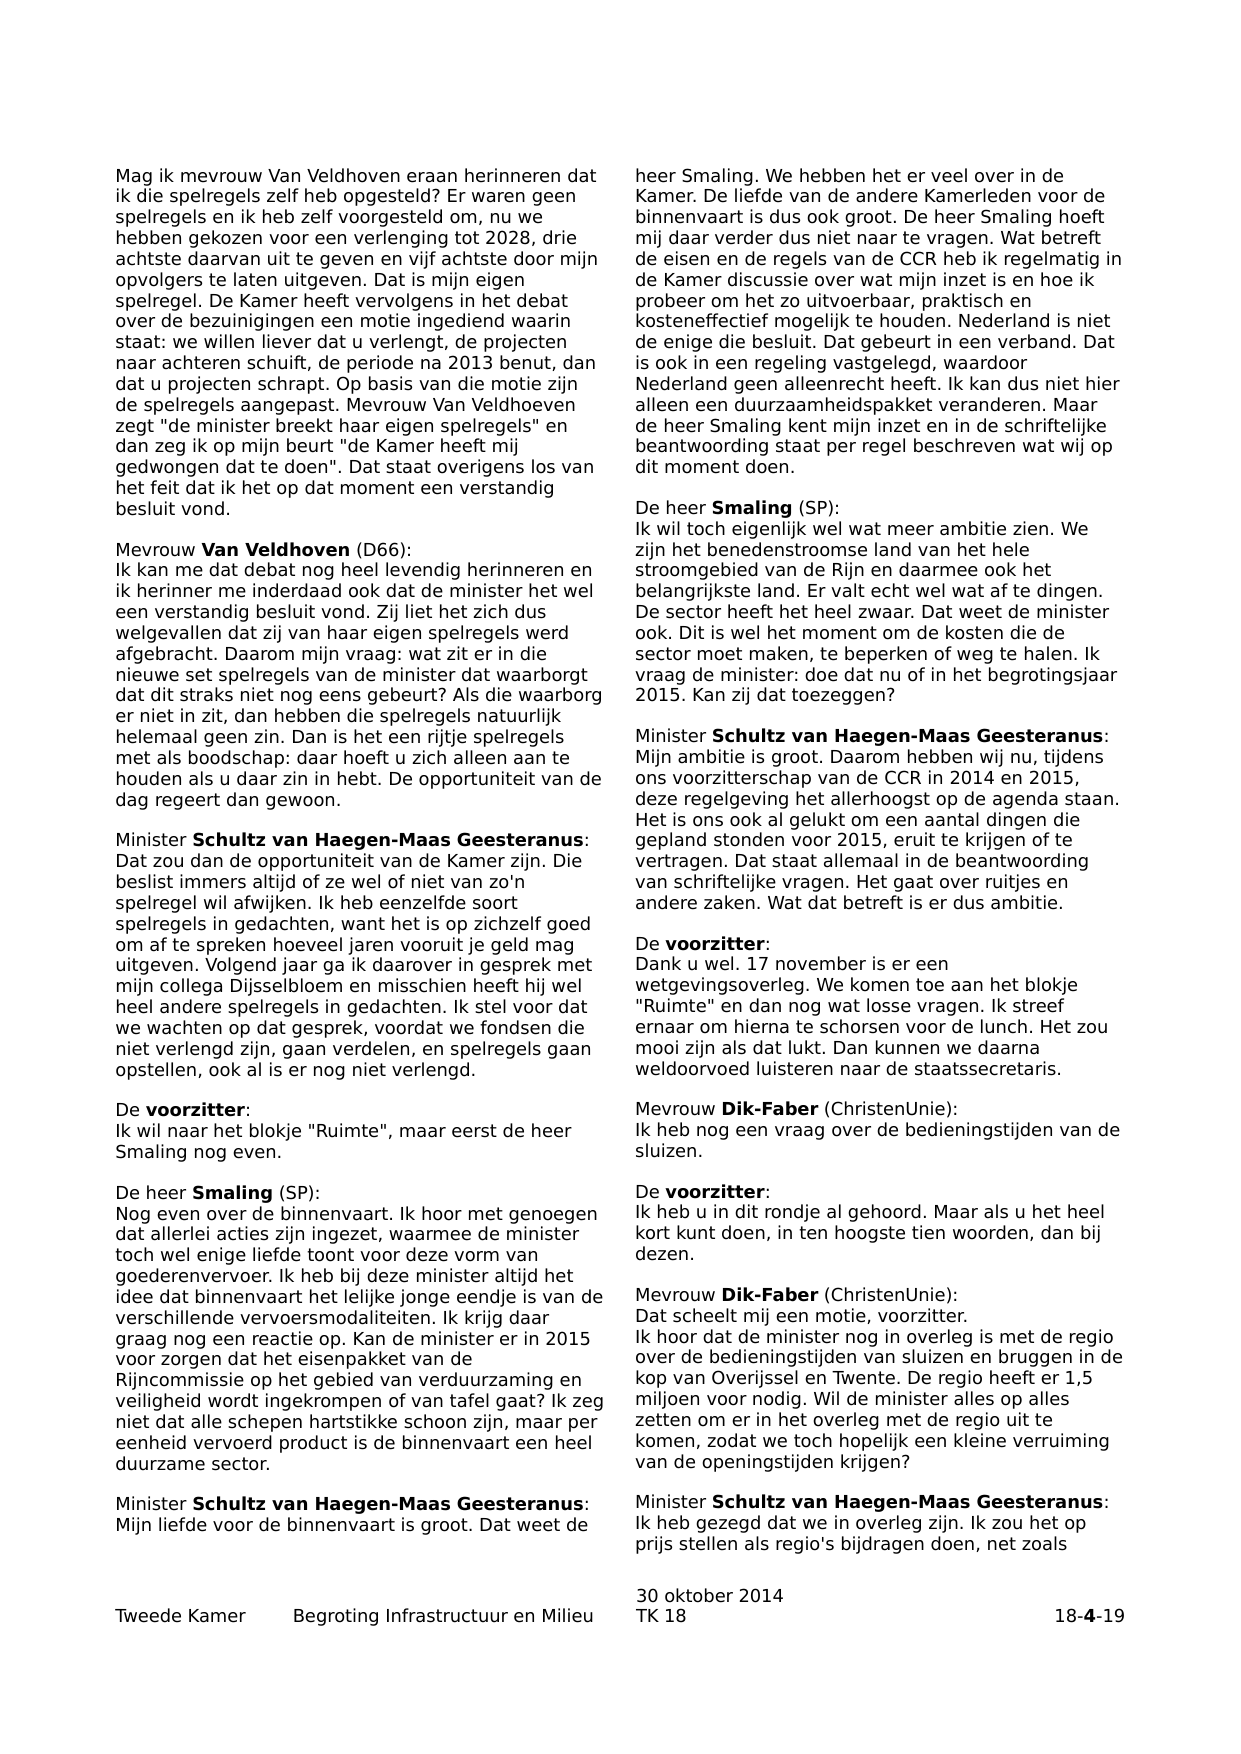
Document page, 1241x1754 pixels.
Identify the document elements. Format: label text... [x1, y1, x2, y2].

text Ik heb u in dit rondje al gehoord. Maar als u het heel kort kunt doen, in ten hoogste tien woorden, dan bij dezen. [635, 1202, 1125, 1265]
text Minister Schultz van Haegen-Maas Geesteranus: [635, 726, 1125, 747]
text Dat zou dan de opportuniteit van de Kamer zijn. Die beslist immers altijd of ze wel of niet van zo'n spelregel wil afwijken. Ik heb eenzelfde soort spelregels in gedachten, want het is op zichzelf goed om af te spreken hoeveel jaren vooruit je geld mag uitgeven. Volgend jaar ga ik daarover in gesprek met mijn collega Dijsselbloem en misschien heeft hij wel heel andere spelregels in gedachten. Ik stel voor dat we wachten op dat gesprek, voordat we fondsen die niet verlengd zijn, gaan verdelen, en spelregels gaan opstellen, ook al is er nog niet verlengd. [115, 851, 605, 1080]
text heer Smaling. We hebben het er veel over in de Kamer. De liefde van de andere Kamerleden voor de binnenvaart is dus ook groot. De heer Smaling hoeft mij daar verder dus niet naar te vragen. Wat betreft de eisen en de regels van de CCR heb ik regelmatig in de Kamer discussie over wat mijn inzet is en hoe ik probeer om het zo uitvoerbaar, praktisch en kosteneffectief mogelijk te houden. Nederland is niet de enige die besluit. Dat gebeurt in een verband. Dat is ook in een regeling vastgelegd, waardoor Nederland geen alleenrecht heeft. Ik kan dus niet hier alleen een duurzaamheidspakket veranderen. Maar de heer Smaling kent mijn inzet en in de schriftelijke beantwoording staat per regel beschreven wat wij op dit moment doen. [635, 165, 1125, 478]
text Ik hoor dat de minister nog in overleg is met de regio over de bedieningstijden van sluizen en bruggen in de kop van Overijssel en Twente. De regio heeft er 1,5 miljoen voor nodig. Wil de minister alles op alles zetten om er in het overleg met de regio uit te komen, zodat we toch hopelijk een kleine verruiming van de openingstijden krijgen? [635, 1326, 1125, 1472]
text Mag ik mevrouw Van Veldhoven eraan herinneren dat ik die spelregels zelf heb opgesteld? Er waren geen spelregels en ik heb zelf voorgesteld om, nu we hebben gekozen voor een verlenging tot 2028, drie achtste daarvan uit te geven en vijf achtste door mijn opvolgers te laten uitgeven. Dat is mijn eigen spelregel. De Kamer heeft vervolgens in het debat over de bezuinigingen een motie ingediend waarin staat: we willen liever dat u verlengt, de projecten naar achteren schuift, de periode na 2013 benut, dan dat u projecten schrapt. Op basis van die motie zijn de spelregels aangepast. Mevrouw Van Veldhoeven zegt "de minister breekt haar eigen spelregels" en dan zeg ik op mijn beurt "de Kamer heeft mij gedwongen dat te doen". Dat staat overigens los van het feit dat ik het op dat moment een verstandig besluit vond. [115, 165, 605, 519]
text Minister Schultz van Haegen-Maas Geesteranus: [115, 830, 605, 851]
text Minister Schultz van Haegen-Maas Geesteranus: [115, 1494, 605, 1515]
text De voorzitter: [115, 1100, 605, 1121]
text Ik wil toch eigenlijk wel wat meer ambitie zien. We zijn het benedenstroomse land van het hele stroomgebied van de Rijn en daarmee ook het belangrijkste land. Er valt echt wel wat af te dingen. De sector heeft het heel zwaar. Dat weet de minister ook. Dit is wel het moment om de kosten die de sector moet maken, te beperken of weg te halen. Ik vraag de minister: doe dat nu of in het begrotingsjaar 2015. Kan zij dat toezeggen? [635, 518, 1125, 706]
text De heer Smaling (SP): [115, 1182, 605, 1203]
text Mevrouw Van Veldhoven (D66): [115, 539, 605, 560]
text Ik heb gezegd dat we in overleg zijn. Ik zou het op prijs stellen als regio's bijdragen doen, net zoals [635, 1513, 1125, 1554]
text Nog even over de binnenvaart. Ik hoor met genoegen dat allerlei acties zijn ingezet, waarmee de minister toch wel enige liefde toont voor deze vorm van goederenvervoer. Ik heb bij deze minister altijd het idee dat binnenvaart het lelijke jonge eendje is van de verschillende vervoersmodaliteiten. Ik krijg daar graag nog een reactie op. Kan de minister er in 2015 voor zorgen dat het eisenpakket van de Rijncommissie op het gebied van verduurzaming en veiligheid wordt ingekrompen of van tafel gaat? Ik zeg niet dat alle schepen hartstikke schoon zijn, maar per eenheid vervoerd product is de binnenvaart een heel duurzame sector. [115, 1203, 605, 1474]
text Ik wil naar het blokje "Ruimte", maar eerst de heer Smaling nog even. [115, 1121, 605, 1162]
text De voorzitter: [635, 933, 1125, 954]
text Mevrouw Dik-Faber (ChristenUnie): [635, 1285, 1125, 1306]
text De heer Smaling (SP): [635, 498, 1125, 518]
text De voorzitter: [635, 1182, 1125, 1202]
text Dat scheelt mij een motie, voorzitter. [635, 1306, 1125, 1326]
text Mijn liefde voor de binnenvaart is groot. Dat weet de [115, 1515, 605, 1536]
text Ik heb nog een vraag over de bedieningstijden van de sluizen. [635, 1120, 1125, 1162]
text Mevrouw Dik-Faber (ChristenUnie): [635, 1099, 1125, 1120]
text Dank u wel. 17 november is er een wetgevingsoverleg. We komen toe aan het blokje "Ruimte" en dan nog wat losse vragen. Ik streef ernaar om hierna te schorsen voor de lunch. Het zou mooi zijn als dat lukt. Dan kunnen we daarna weldoorvoed luisteren naar de staatssecretaris. [635, 954, 1125, 1079]
text Mijn ambitie is groot. Daarom hebben wij nu, tijdens ons voorzitterschap van de CCR in 2014 en 2015, deze regelgeving het allerhoogst op de agenda staan. Het is ons ook al gelukt om een aantal dingen die gepland stonden voor 2015, eruit te krijgen of te vertragen. Dat staat allemaal in de beantwoording van schriftelijke vragen. Het gaat over ruitjes en andere zaken. Wat dat betreft is er dus ambitie. [635, 747, 1125, 913]
text Minister Schultz van Haegen-Maas Geesteranus: [635, 1492, 1125, 1513]
text Ik kan me dat debat nog heel levendig herinneren en ik herinner me inderdaad ook dat de minister het wel een verstandig besluit vond. Zij liet het zich dus welgevallen dat zij van haar eigen spelregels werd afgebracht. Daarom mijn vraag: wat zit er in die nieuwe set spelregels van de minister dat waarborgt dat dit straks niet nog eens gebeurt? Als die waarborg er niet in zit, dan hebben die spelregels natuurlijk helemaal geen zin. Dan is het een rijtje spelregels met als boodschap: daar hoeft u zich alleen aan te houden als u daar zin in hebt. De opportuniteit van de dag regeert dan gewoon. [115, 560, 605, 810]
